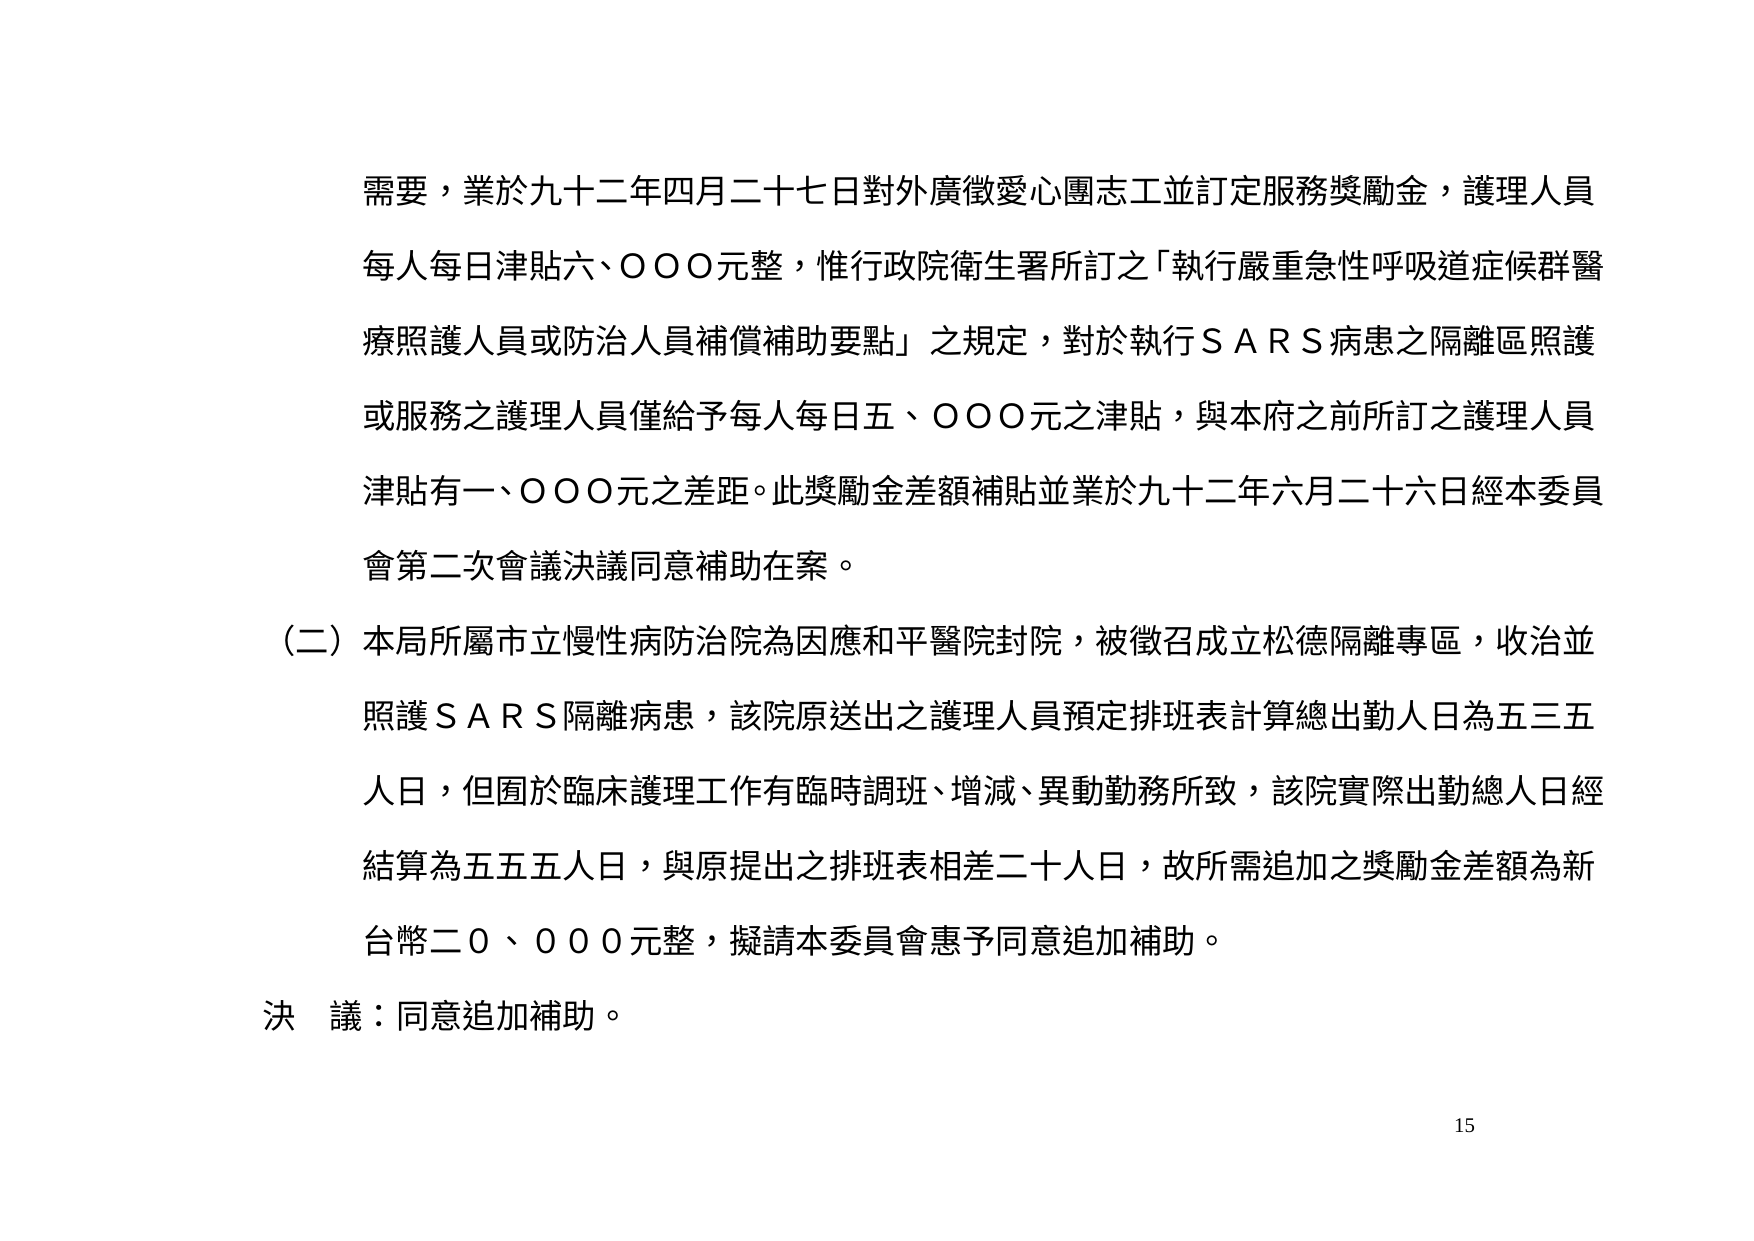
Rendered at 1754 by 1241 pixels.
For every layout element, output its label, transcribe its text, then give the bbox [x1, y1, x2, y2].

text 決 議：同意追加補助。 [262, 976, 1604, 1051]
text （二）本局所屬市立慢性病防治院為因應和平醫院封院，被徵召成立松德隔離專區，收治並照護ＳＡＲＳ隔離病患，該院原送出之護理人員預定排班表計算總出勤人日為五三五人日，但囿於臨床護理工作有臨時調班、增減、異動勤務所致，該院實際出勤總人日經結算為五五五人日，與原提出之排班表相差二十人日，故所需追加之獎勵金差額為新台幣二０、０００元整，擬請本委員會惠予同意追加補助。 [262, 601, 1604, 976]
text 需要，業於九十二年四月二十七日對外廣徵愛心團志工並訂定服務獎勵金，護理人員每人每日津貼六、ＯＯＯ元整，惟行政院衛生署所訂之「執行嚴重急性呼吸道症候群醫療照護人員或防治人員補償補助要點」之規定，對於執行ＳＡＲＳ病患之隔離區照護或服務之護理人員僅給予每人每日五、ＯＯＯ元之津貼，與本府之前所訂之護理人員津貼有一、ＯＯＯ元之差距。此獎勵金差額補貼並業於九十二年六月二十六日經本委員會第二次會議決議同意補助在案。 [262, 151, 1604, 601]
